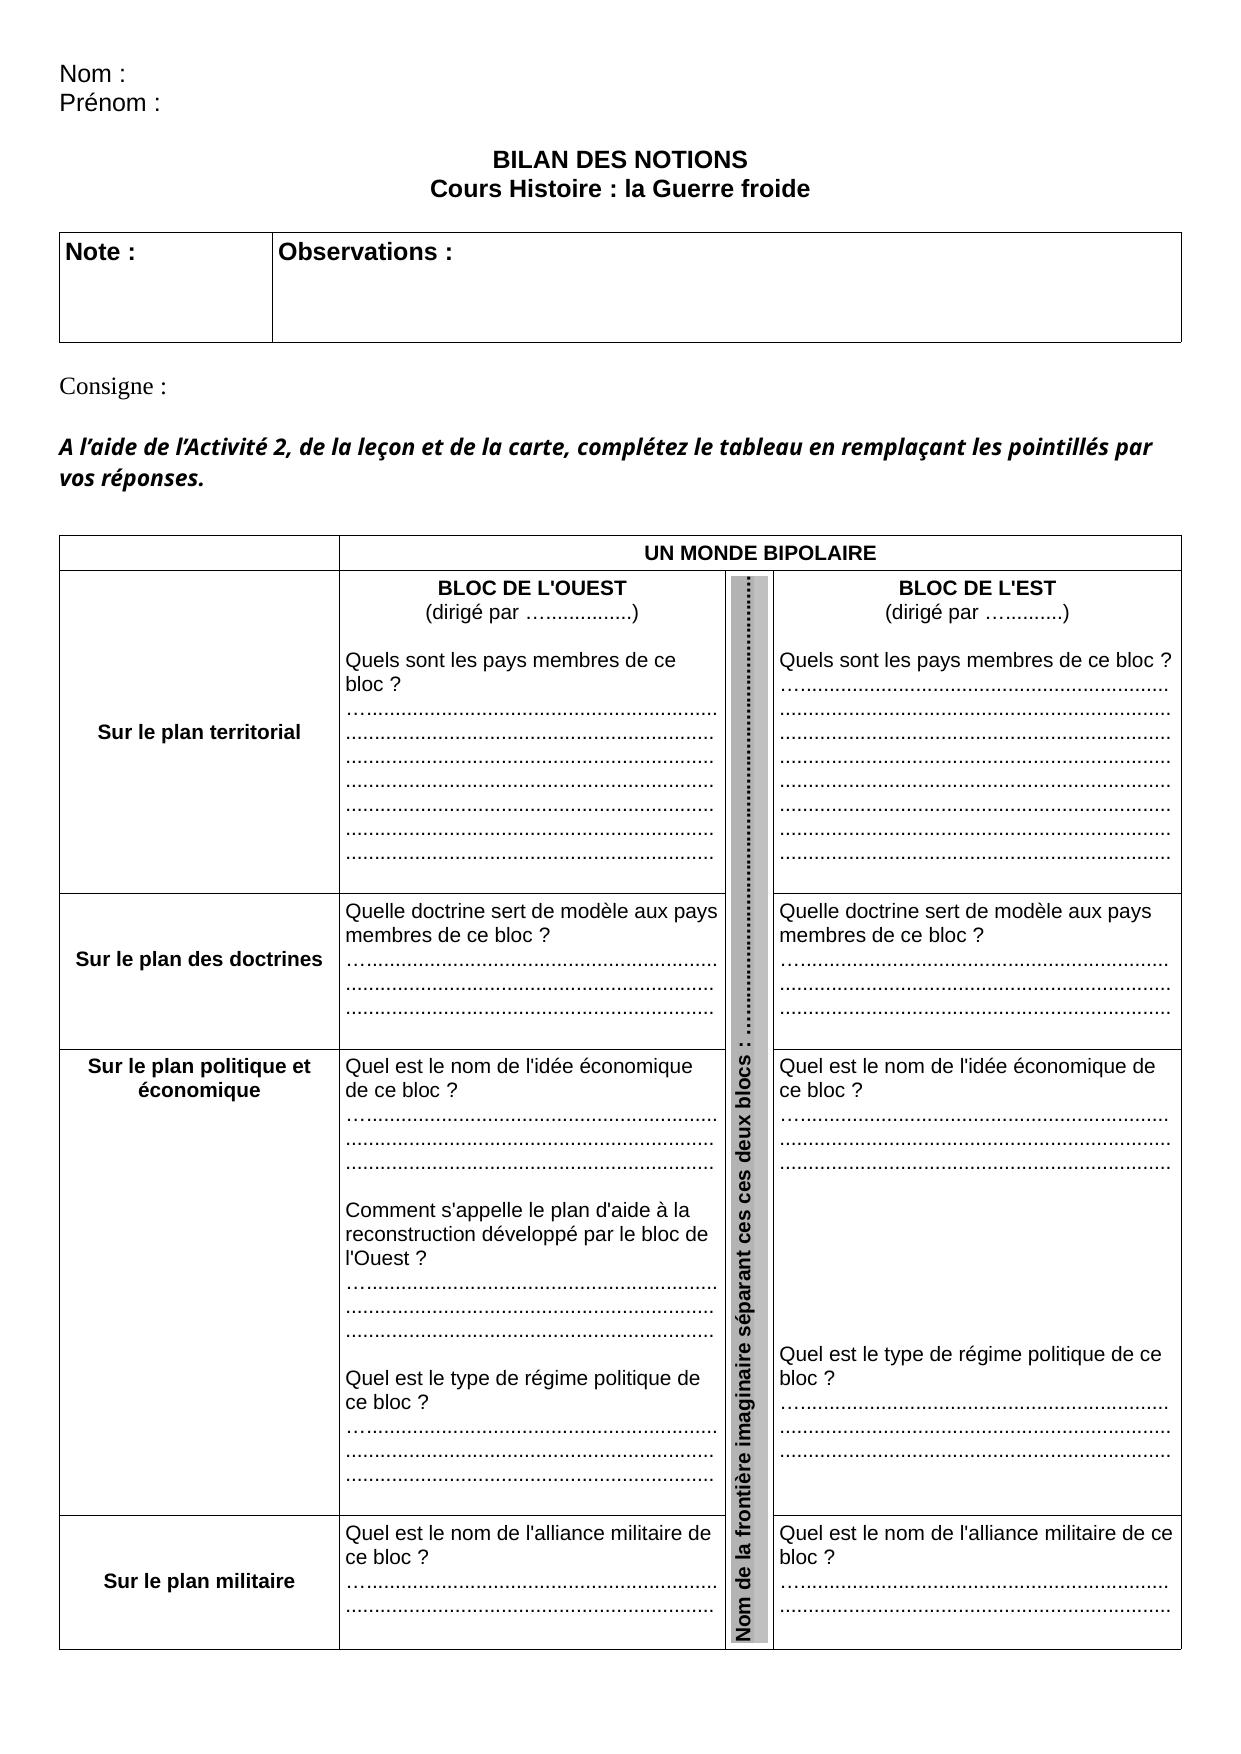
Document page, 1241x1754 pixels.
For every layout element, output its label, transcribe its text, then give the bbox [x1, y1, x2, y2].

table_cell Nom de la frontière imaginaire séparant ces ces deux blocs : …............................................................................ [726, 571, 773, 1648]
table_header Note : [60, 233, 272, 342]
table_cell Sur le plan politique et économique [60, 1050, 339, 1515]
table_cell Sur le plan des doctrines [60, 894, 339, 1048]
table_cell Sur le plan militaire [60, 1516, 339, 1648]
table_cell Quel est le nom de l'idée économique de ce bloc ? …........................................................................................................................................................................................................ Quel est le type de régime politique de ce bloc ? …........................................................................................................................................................................................................ [774, 1050, 1181, 1515]
table_cell BLOC DE L'OUEST (dirigé par …...............) Quels sont les pays membres de ce bloc ? …............................................................................................................................................................................................................................................................................................................................................................................................................................................................. [340, 571, 725, 893]
table_cell Quel est le nom de l'idée économique de ce bloc ? …............................................................................................................................................................................................. Comment s'appelle le plan d'aide à la reconstruction développé par le bloc de l'Ouest ? …............................................................................................................................................................................................. Quel est le type de régime politique de ce bloc ? …............................................................................................................................................................................................. [340, 1050, 725, 1515]
text Nom : Prénom : [59, 59, 1181, 117]
table_header Observations : [273, 233, 1181, 342]
table_header [60, 536, 339, 570]
table_cell Quelle doctrine sert de modèle aux pays membres de ce bloc ? …........................................................................................................................................................................................................ [774, 894, 1181, 1048]
table_header UN MONDE BIPOLAIRE [340, 536, 1181, 570]
table_cell Quel est le nom de l'alliance militaire de ce bloc ? ….................................................................................................................................... [774, 1516, 1181, 1648]
table_cell Sur le plan territorial [60, 571, 339, 893]
table_cell BLOC DE L'EST (dirigé par …..........) Quels sont les pays membres de ce bloc ? …............................................................................................................................................................................................................................................................................................................................................................................................................................................................................................................................................................ [774, 571, 1181, 893]
table_cell Quelle doctrine sert de modèle aux pays membres de ce bloc ? …............................................................................................................................................................................................. [340, 894, 725, 1048]
table_cell Quel est le nom de l'alliance militaire de ce bloc ? …............................................................................................................................. [340, 1516, 725, 1648]
text BILAN DES NOTIONS Cours Histoire : la Guerre froide [59, 145, 1181, 203]
text Consigne : A l’aide de l’Activité 2, de la leçon et de la carte, complétez le tableau en remplaçant les pointillés par vos réponses. [59, 343, 1181, 493]
